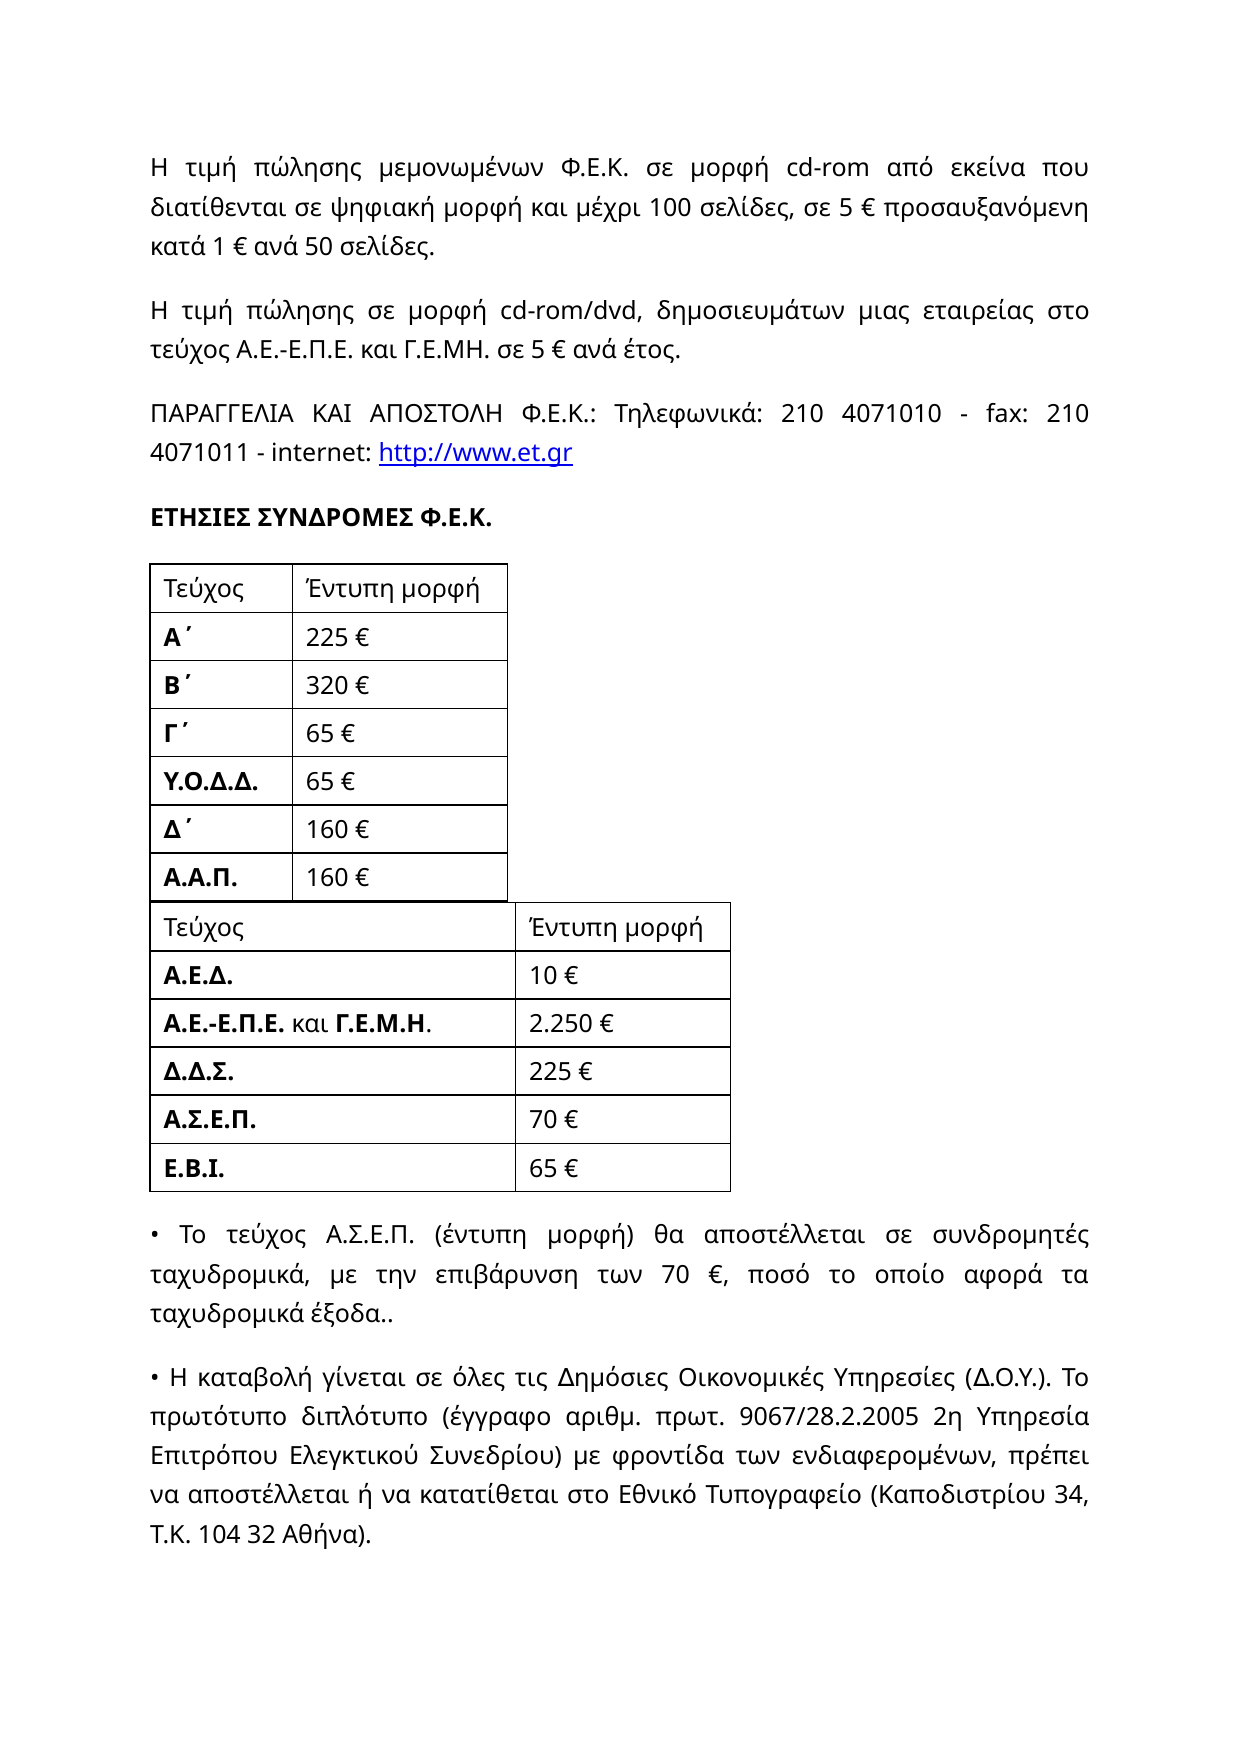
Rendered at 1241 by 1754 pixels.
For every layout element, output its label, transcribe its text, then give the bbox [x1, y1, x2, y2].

table_cell 65 € [293, 757, 507, 804]
table_cell Υ.Ο.∆.∆. [151, 757, 292, 804]
table_cell 160 € [293, 806, 507, 852]
table_cell 70 € [516, 1096, 730, 1142]
table_cell ∆.∆.Σ. [151, 1048, 515, 1094]
table_cell Ε.Β.Ι. [151, 1144, 515, 1191]
table_cell Α.Ε.∆. [151, 952, 515, 998]
table_cell Α΄ [151, 613, 292, 659]
text ΠΑΡΑΓΓΕΛΙΑ ΚΑΙ ΑΠΟΣΤΟΛΗ Φ.Ε.Κ.: Τηλεφωνικά: 210 4071010 - fax: 210 4071011 - internet: http://www.et.gr [150, 396, 1090, 469]
table_cell 65 € [516, 1144, 730, 1191]
table_header Τεύχος [151, 903, 515, 950]
text • Η καταβολή γίνεται σε όλες τις ∆ημόσιες Οικονομικές Υπηρεσίες (∆.Ο.Υ.). Το πρωτότυπο διπλότυπο (έγγραφο αριθμ. πρωτ. 9067/28.2.2005 2η Υπηρεσία Επιτρόπου Ελεγκτικού Συνεδρίου) με φροντίδα των ενδιαφερομένων, πρέπει να αποστέλλεται ή να κατατίθεται στο Εθνικό Τυπογραφείο (Καποδιστρίου 34, Τ.Κ. 104 32 Αθήνα). [150, 1359, 1090, 1550]
table_cell ∆΄ [151, 806, 292, 852]
text Η τιμή πώλησης σε μορφή cd-rom/dvd, δημοσιευμάτων μιας εταιρείας στο τεύχος Α.Ε.-Ε.Π.Ε. και Γ.Ε.ΜΗ. σε 5 € ανά έτος. [150, 292, 1090, 366]
text Η τιμή πώλησης μεμονωμένων Φ.Ε.Κ. σε μορφή cd-rom από εκείνα που διατίθενται σε ψηφιακή μορφή και μέχρι 100 σελίδες, σε 5 € προσαυξανόμενη κατά 1 € ανά 50 σελίδες. [150, 150, 1090, 262]
table_header Έντυπη μορφή [293, 565, 507, 611]
table_cell Α.Α.Π. [151, 854, 292, 900]
table_cell Α.Ε.-Ε.Π.Ε. και Γ.Ε.Μ.Η. [151, 1000, 515, 1046]
table_cell 10 € [516, 952, 730, 998]
table_cell 65 € [293, 709, 507, 756]
table_cell 225 € [293, 613, 507, 659]
table_cell 2.250 € [516, 1000, 730, 1046]
table_cell 160 € [293, 854, 507, 900]
table_cell Β΄ [151, 661, 292, 708]
table_header Τεύχος [151, 565, 292, 611]
text • Το τεύχος Α.Σ.Ε.Π. (έντυπη μορφή) θα αποστέλλεται σε συνδρομητές ταχυδρομικά, με την επιβάρυνση των 70 €, ποσό το οποίο αφορά τα ταχυδρομικά έξοδα.. [150, 1217, 1090, 1329]
text ΕΤΗΣΙΕΣ ΣΥΝ∆ΡΟΜΕΣ Φ.Ε.Κ. [150, 499, 1090, 533]
table_cell Α.Σ.Ε.Π. [151, 1096, 515, 1142]
table_header Έντυπη μορφή [516, 903, 730, 950]
table_cell Γ΄ [151, 709, 292, 756]
table_cell 225 € [516, 1048, 730, 1094]
table_cell 320 € [293, 661, 507, 708]
